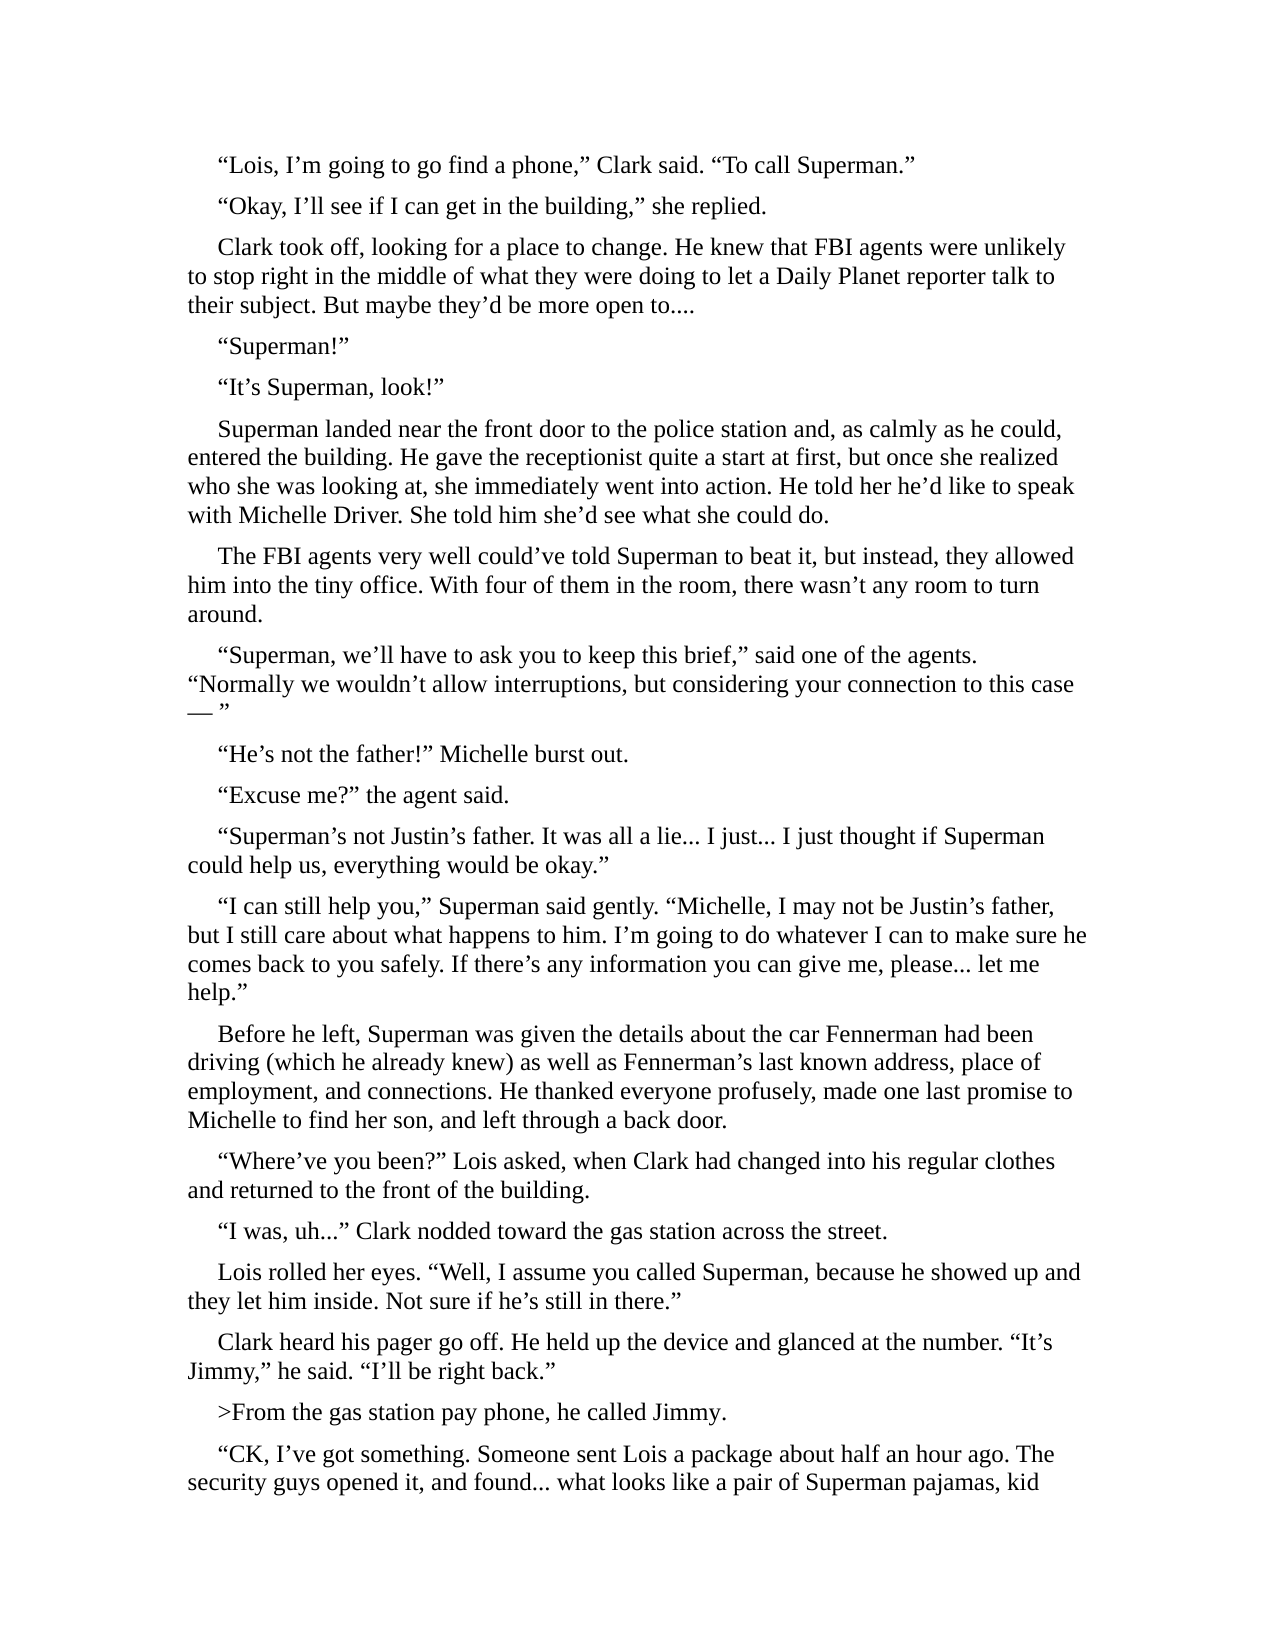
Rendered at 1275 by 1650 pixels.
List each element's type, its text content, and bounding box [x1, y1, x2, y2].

text “Excuse me?” the agent said. [187, 780, 1087, 809]
text “Superman’s not Justin’s father. It was all a lie... I just... I just thought if Superman could help us, everything would be okay.” [187, 821, 1087, 879]
text “I was, uh...” Clark nodded toward the gas station across the street. [187, 1216, 1087, 1245]
text Before he left, Superman was given the details about the car Fennerman had been driving (which he already knew) as well as Fennerman’s last known address, place of employment, and connections. He thanked everyone profusely, made one last promise to Michelle to find her son, and left through a back door. [187, 1019, 1087, 1134]
text The FBI agents very well could’ve told Superman to beat it, but instead, they allowed him into the tiny office. With four of them in the room, there wasn’t any room to turn around. [187, 541, 1087, 627]
text Superman landed near the front door to the police station and, as calmly as he could, entered the building. He gave the receptionist quite a start at first, but once she realized who she was looking at, she immediately went into action. He told her he’d like to speak with Michelle Driver. She told him she’d see what she could do. [187, 414, 1087, 529]
text Lois rolled her eyes. “Well, I assume you called Superman, because he showed up and they let him inside. Not sure if he’s still in there.” [187, 1257, 1087, 1315]
text “Okay, I’ll see if I can get in the building,” she replied. [187, 191, 1087, 220]
text >From the gas station pay phone, he called Jimmy. [187, 1397, 1087, 1426]
text Clark took off, looking for a place to change. He knew that FBI agents were unlikely to stop right in the middle of what they were doing to let a Daily Planet reporter talk to their subject. But maybe they’d be more open to.... [187, 232, 1087, 319]
text “CK, I’ve got something. Someone sent Lois a package about half an hour ago. The security guys opened it, and found... what looks like a pair of Superman pajamas, kid [187, 1439, 1087, 1496]
text “It’s Superman, look!” [187, 372, 1087, 401]
text “Lois, I’m going to go find a phone,” Clark said. “To call Superman.” [187, 150, 1087, 179]
text Clark heard his pager go off. He held up the device and glanced at the number. “It’s Jimmy,” he said. “I’ll be right back.” [187, 1327, 1087, 1385]
text “He’s not the father!” Michelle burst out. [187, 739, 1087, 767]
text “I can still help you,” Superman said gently. “Michelle, I may not be Justin’s father, but I still care about what happens to him. I’m going to do whatever I can to make sure he comes back to you safely. If there’s any information you can give me, please... let me help.” [187, 891, 1087, 1006]
text “Where’ve you been?” Lois asked, when Clark had changed into his regular clothes and returned to the front of the building. [187, 1146, 1087, 1204]
text “Superman!” [187, 331, 1087, 360]
text “Superman, we’ll have to ask you to keep this brief,” said one of the agents. “Normally we wouldn’t allow interruptions, but considering your connection to this case — ” [187, 640, 1087, 726]
